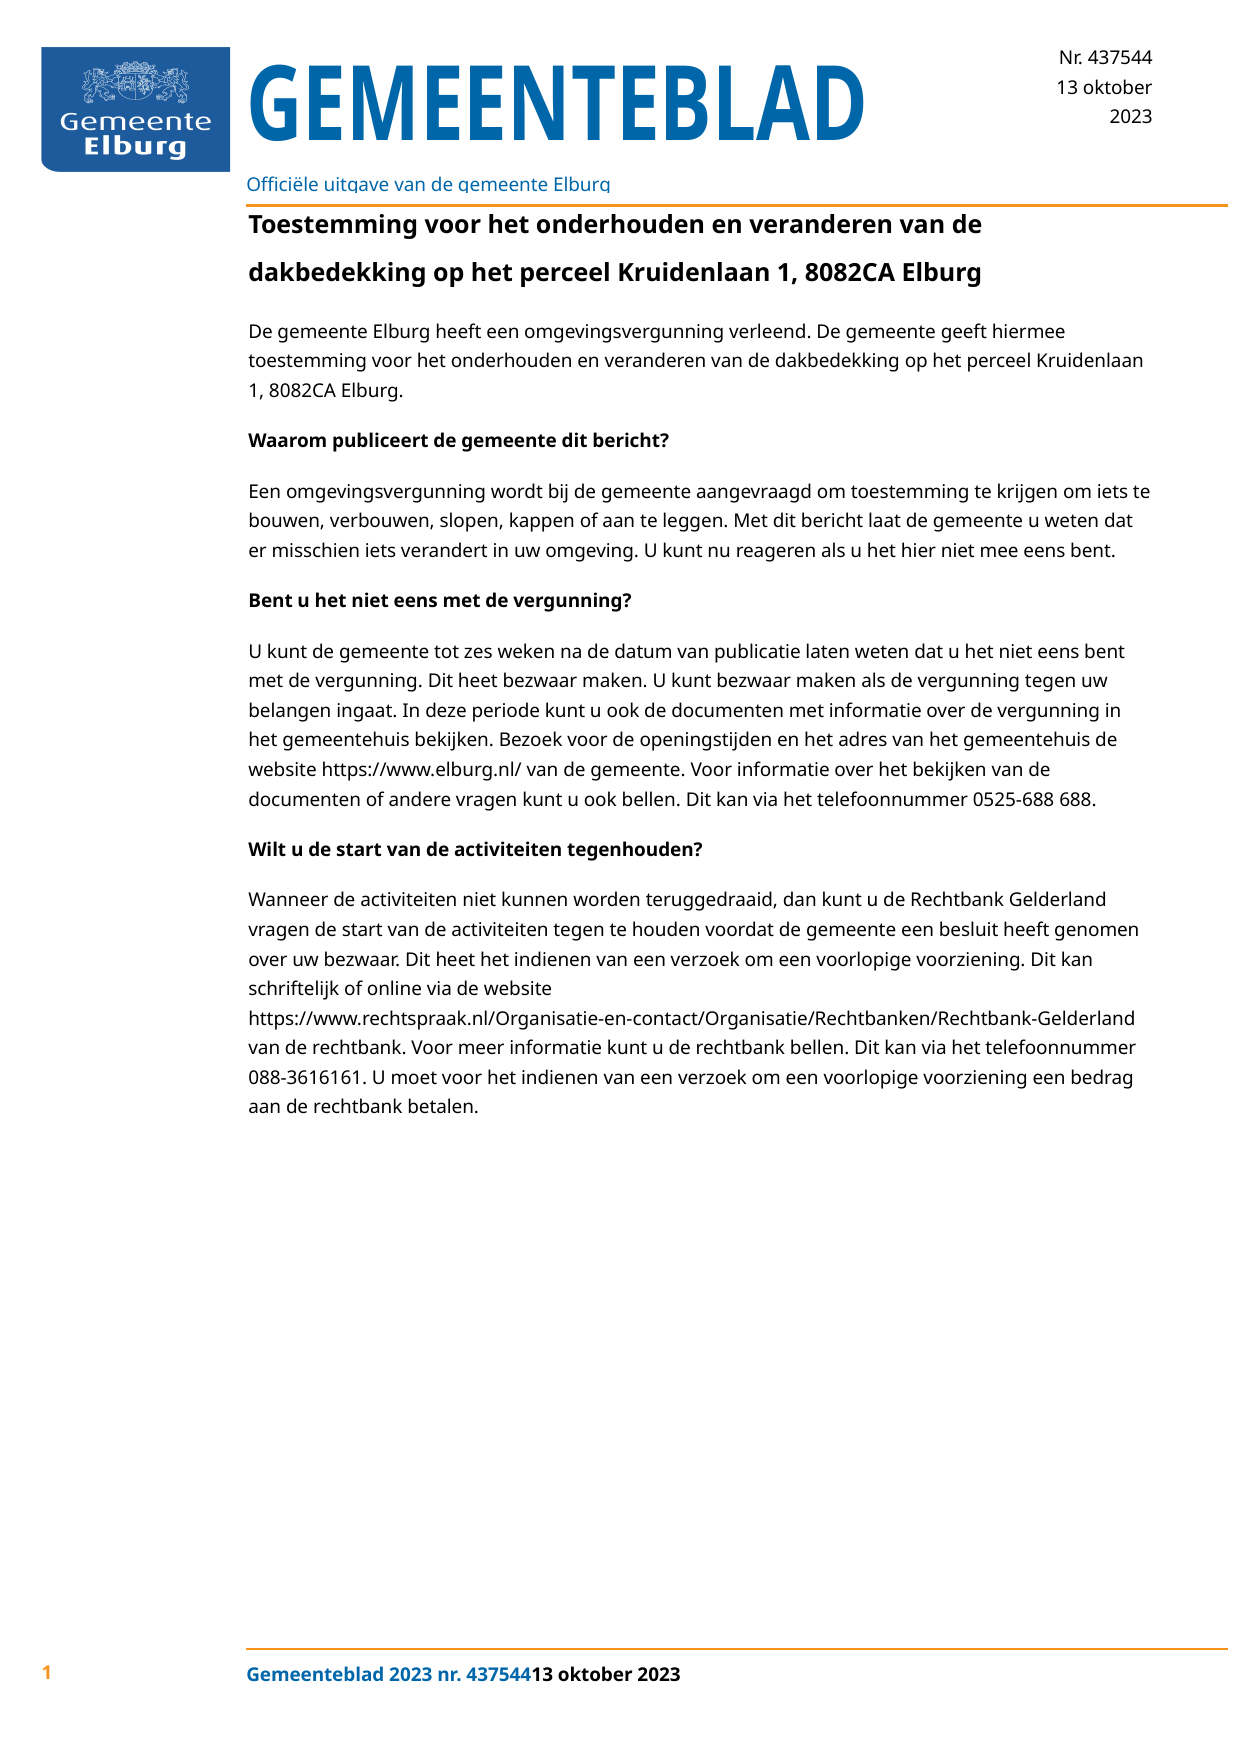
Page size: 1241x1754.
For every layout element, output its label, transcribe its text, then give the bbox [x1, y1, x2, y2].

text Toestemming voor het onderhouden en veranderen van de dakbedekking op het perceel Kruidenlaan 1, 8082CA Elburg [248, 207, 1152, 288]
picture [41, 47, 231, 172]
text Waarom publiceert de gemeente dit bericht? [248, 427, 1152, 453]
text De gemeente Elburg heeft een omgevingsvergunning verleend. De gemeente geeft hiermee toestemming voor het onderhouden en veranderen van de dakbedekking op het perceel Kruidenlaan 1, 8082CA Elburg. [248, 318, 1152, 403]
text Wilt u de start van de activiteiten tegenhouden? [248, 836, 1152, 862]
text Bent u het niet eens met de vergunning? [248, 587, 1152, 613]
text U kunt de gemeente tot zes weken na de datum van publicatie laten weten dat u het niet eens bent met de vergunning. Dit heet bezwaar maken. U kunt bezwaar maken als de vergunning tegen uw belangen ingaat. In deze periode kunt u ook de documenten met informatie over de vergunning in het gemeentehuis bekijken. Bezoek voor de openingstijden en het adres van het gemeentehuis de website https://www.elburg.nl/ van de gemeente. Voor informatie over het bekijken van de documenten of andere vragen kunt u ook bellen. Dit kan via het telefoonnummer 0525-688 688. [248, 638, 1152, 812]
text Een omgevingsvergunning wordt bij de gemeente aangevraagd om toestemming te krijgen om iets te bouwen, verbouwen, slopen, kappen of aan te leggen. Met dit bericht laat de gemeente u weten dat er misschien iets verandert in uw omgeving. U kunt nu reageren als u het hier niet mee eens bent. [248, 478, 1152, 563]
text Wanneer de activiteiten niet kunnen worden teruggedraaid, dan kunt u de Rechtbank Gelderland vragen de start van de activiteiten tegen te houden voordat de gemeente een besluit heeft genomen over uw bezwaar. Dit heet het indienen van een verzoek om een voorlopige voorziening. Dit kan schriftelijk of online via de website https://www.rechtspraak.nl/Organisatie-en-contact/Organisatie/Rechtbanken/Rechtbank-Gelderland van de rechtbank. Voor meer informatie kunt u de rechtbank bellen. Dit kan via het telefoonnummer 088-3616161. U moet voor het indienen van een verzoek om een voorlopige voorziening een bedrag aan de rechtbank betalen. [248, 887, 1152, 1119]
